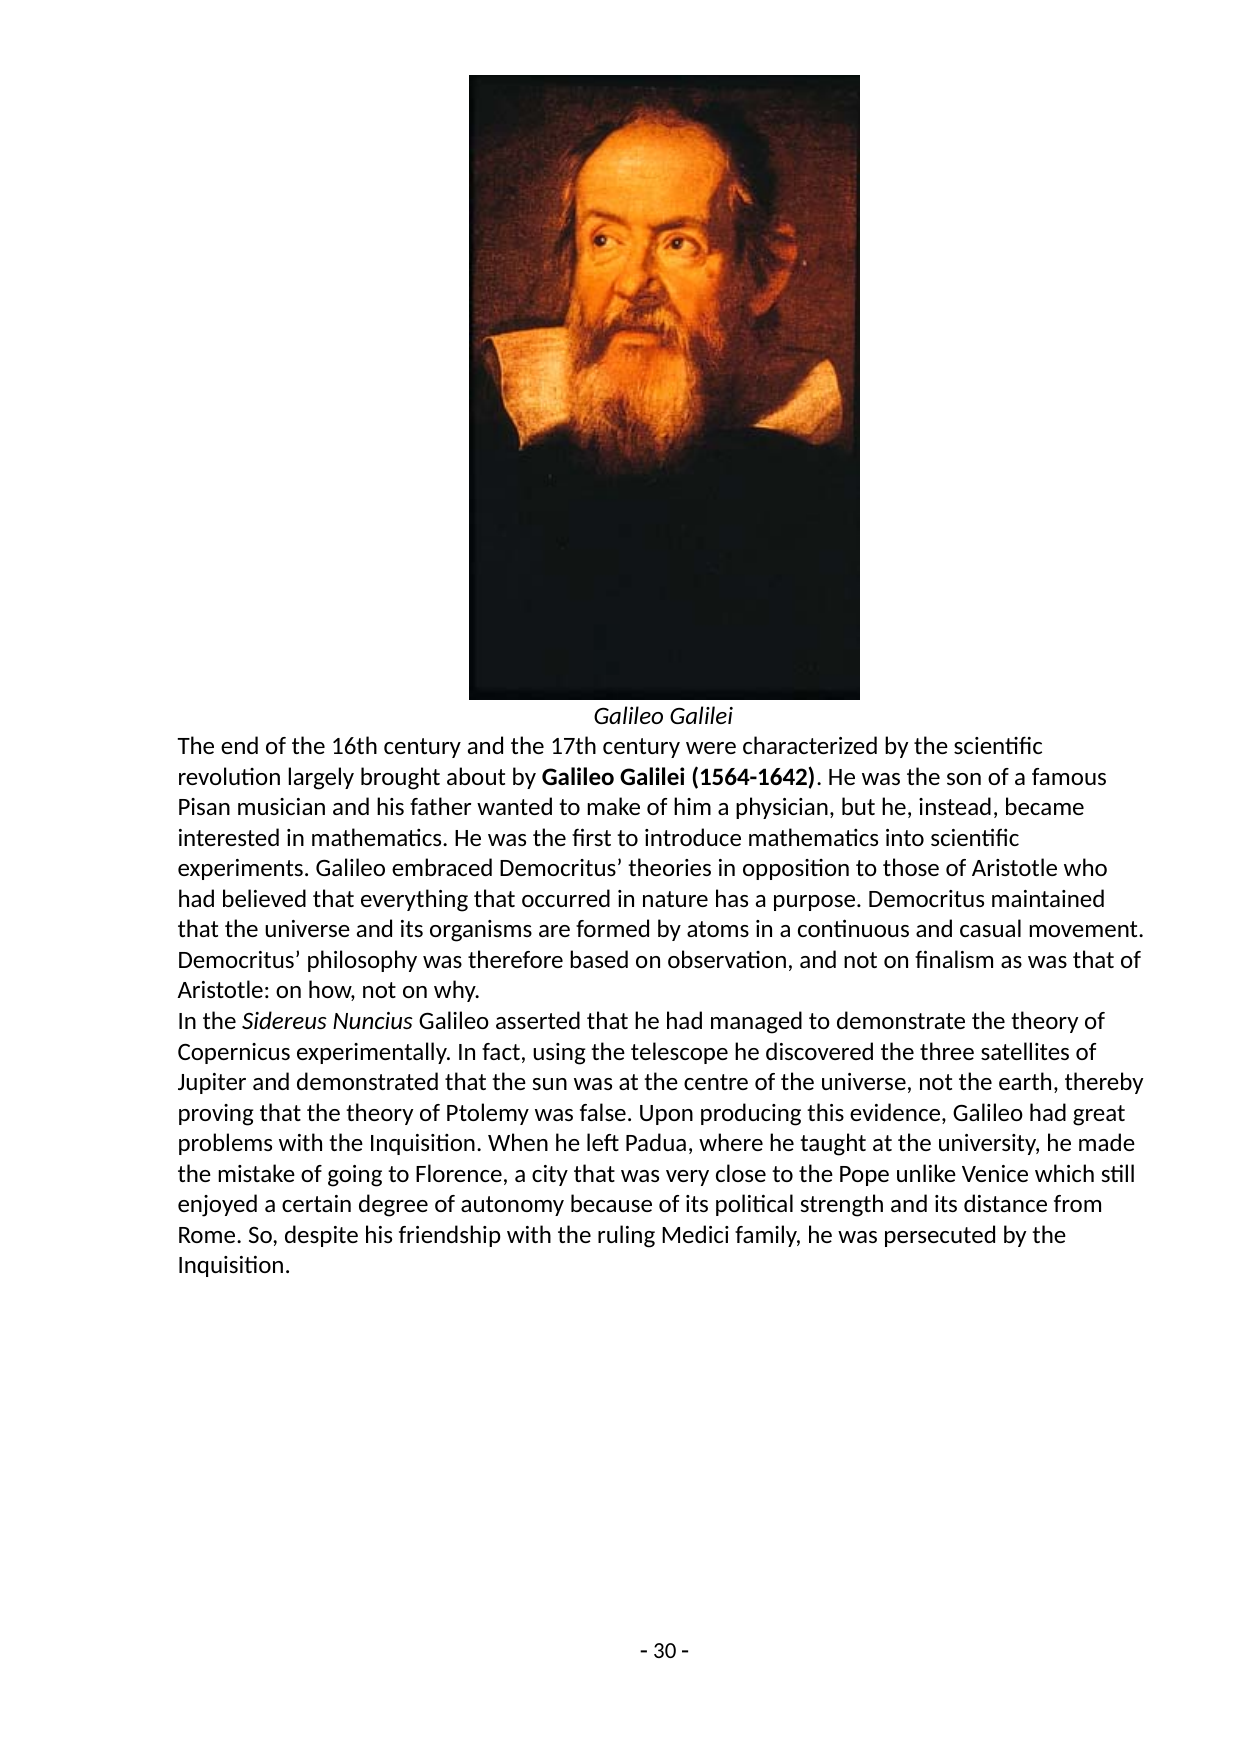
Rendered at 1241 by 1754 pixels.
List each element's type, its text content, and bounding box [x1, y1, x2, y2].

text The end of the 16th century and the 17th century were characterized by the scientific revolution largely brought about by Galileo Galilei (1564-1642). He was the son of a famous Pisan musician and his father wanted to make of him a physician, but he, instead, became interested in mathematics. He was the first to introduce mathematics into scientific experiments. Galileo embraced Democritus’ theories in opposition to those of Aristotle who had believed that everything that occurred in nature has a purpose. Democritus maintained that the universe and its organisms are formed by atoms in a continuous and casual movement. Democritus’ philosophy was therefore based on observation, and not on finalism as was that of Aristotle: on how, not on why. [177, 731, 1152, 1005]
text In the Sidereus Nuncius Galileo asserted that he had managed to demonstrate the theory of Copernicus experimentally. In fact, using the telescope he discovered the three satellites of Jupiter and demonstrated that the sun was at the centre of the universe, not the earth, thereby proving that the theory of Ptolemy was false. Upon producing this evidence, Galileo had great problems with the Inquisition. When he left Padua, where he taught at the university, he made the mistake of going to Florence, a city that was very close to the Pope unlike Venice which still enjoyed a certain degree of autonomy because of its political strength and its distance from Rome. So, despite his friendship with the ruling Medici family, he was persecuted by the Inquisition. [177, 1005, 1152, 1280]
text Galileo Galilei [177, 700, 1152, 731]
